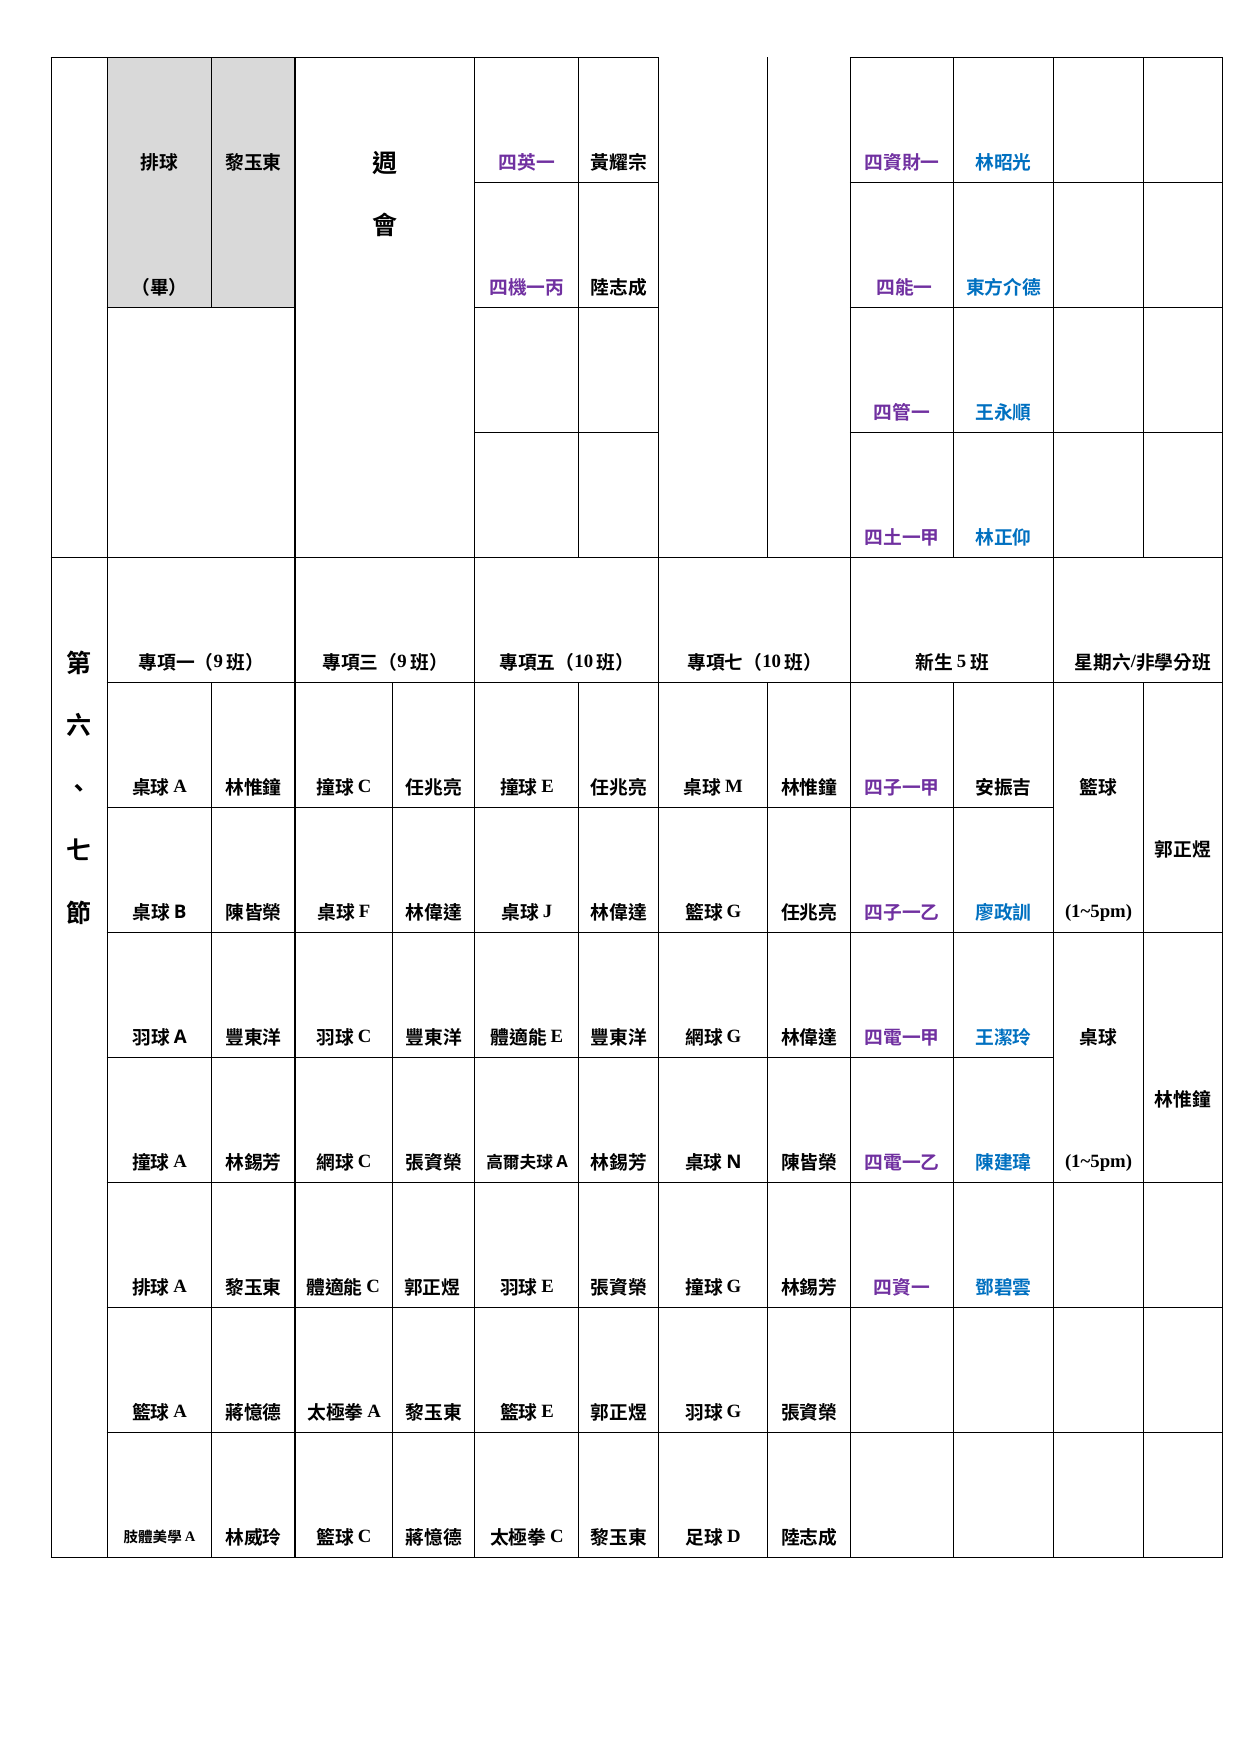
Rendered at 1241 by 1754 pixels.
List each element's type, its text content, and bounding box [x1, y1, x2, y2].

table_cell 專項七（10班） [659, 558, 850, 682]
table_cell 任兆亮 [393, 683, 474, 807]
table_cell [1054, 433, 1143, 557]
table_cell 郭正煜 [1144, 683, 1222, 932]
table_cell 桌球J [475, 808, 578, 932]
table_cell [1054, 1433, 1143, 1557]
table_cell [475, 433, 578, 557]
table_cell [579, 308, 658, 432]
table_cell 籃球C [296, 1433, 392, 1557]
table_cell [659, 57, 767, 182]
table_cell 肢體美學A [108, 1433, 211, 1557]
table_cell [851, 1308, 953, 1432]
table_cell [768, 432, 850, 557]
table_cell 張資榮 [768, 1308, 850, 1432]
table_cell [1144, 433, 1222, 557]
table_cell 四英一 [475, 58, 578, 182]
table_cell 陸志成 [768, 1433, 850, 1557]
table_cell 林惟鐘 [768, 683, 850, 807]
table_cell [211, 432, 294, 557]
table_cell 四子一甲 [851, 683, 953, 807]
table_cell [768, 307, 850, 432]
table_cell 桌球F [296, 808, 392, 932]
table_cell [851, 1433, 953, 1557]
table_cell 蔣憶德 [212, 1308, 294, 1432]
table_cell 撞球G [659, 1183, 767, 1307]
table_cell 體適能C [296, 1183, 392, 1307]
table_cell 黎玉東 [212, 1183, 294, 1307]
table_cell [212, 182, 294, 307]
table_cell 籃球G [659, 808, 767, 932]
table_cell 安振吉 [954, 683, 1053, 807]
table_cell 太極拳A [296, 1308, 392, 1432]
table_cell 林偉達 [579, 808, 658, 932]
table_cell 四資財一 [851, 58, 953, 182]
table_cell 蔣憶德 [393, 1433, 474, 1557]
table_cell 任兆亮 [768, 808, 850, 932]
table_cell 林昭光 [954, 58, 1053, 182]
table_cell [768, 57, 850, 182]
table_cell 東方介德 [954, 183, 1053, 307]
table_cell [108, 308, 211, 432]
table_cell 張資榮 [579, 1183, 658, 1307]
table_cell 林錫芳 [579, 1058, 658, 1182]
table_cell 四能一 [851, 183, 953, 307]
table_cell (1~5pm) [1054, 1057, 1143, 1182]
table_cell 豐東洋 [212, 933, 294, 1057]
table_cell [1054, 58, 1143, 182]
table_cell (1~5pm) [1054, 807, 1143, 932]
table_cell 黃耀宗 [579, 58, 658, 182]
table_cell 籃球E [475, 1308, 578, 1432]
table_cell 四電一甲 [851, 933, 953, 1057]
table_cell [1144, 183, 1222, 307]
table_cell 林惟鐘 [212, 683, 294, 807]
table_cell 四資一 [851, 1183, 953, 1307]
table_cell 羽球A [108, 933, 211, 1057]
table_cell 足球D [659, 1433, 767, 1557]
table_cell 林惟鐘 [1144, 933, 1222, 1182]
table_cell [1144, 1183, 1222, 1307]
table_cell 黎玉東 [393, 1308, 474, 1432]
table_cell [659, 432, 767, 557]
table_cell 高爾夫球A [475, 1058, 578, 1182]
table_cell 王潔玲 [954, 933, 1053, 1057]
table_cell 排球A [108, 1183, 211, 1307]
table_cell 黎玉東 [579, 1433, 658, 1557]
table_cell 網球G [659, 933, 767, 1057]
table_cell 四電一乙 [851, 1058, 953, 1182]
table_cell 四土一甲 [851, 433, 953, 557]
table_cell [659, 307, 767, 432]
table_cell 四子一乙 [851, 808, 953, 932]
table_cell [768, 182, 850, 307]
table_cell [1054, 1308, 1143, 1432]
table_cell 張資榮 [393, 1058, 474, 1182]
table_cell 週 會 [296, 58, 474, 557]
table_cell [108, 432, 211, 557]
table_cell 新生5班 [851, 558, 1053, 682]
table_cell 桌球M [659, 683, 767, 807]
table_cell 四管一 [851, 308, 953, 432]
table_cell （畢） [108, 182, 211, 307]
table_cell [1144, 58, 1222, 182]
table_cell 陳皆榮 [768, 1058, 850, 1182]
table_cell 陳皆榮 [212, 808, 294, 932]
table_cell 排球 [108, 58, 211, 182]
table_cell 王永順 [954, 308, 1053, 432]
table_cell 廖政訓 [954, 808, 1053, 932]
table_cell 專項一（9班） [108, 558, 294, 682]
table_cell 籃球 [1054, 683, 1143, 807]
table_cell 林錫芳 [212, 1058, 294, 1182]
table_cell 黎玉東 [212, 58, 294, 182]
table_cell 林偉達 [393, 808, 474, 932]
table_cell 陳建瑋 [954, 1058, 1053, 1182]
table_cell 郭正煜 [393, 1183, 474, 1307]
table_cell 羽球C [296, 933, 392, 1057]
table_cell 羽球G [659, 1308, 767, 1432]
table_cell 鄧碧雲 [954, 1183, 1053, 1307]
table_cell [1144, 1308, 1222, 1432]
table_cell [954, 1308, 1053, 1432]
table_cell 陸志成 [579, 183, 658, 307]
table_cell 撞球E [475, 683, 578, 807]
table_cell 撞球C [296, 683, 392, 807]
table_cell 星期六/非學分班 [1054, 558, 1222, 682]
table_cell 桌球A [108, 683, 211, 807]
table_cell 羽球E [475, 1183, 578, 1307]
table_cell [1054, 183, 1143, 307]
table_cell [954, 1433, 1053, 1557]
table_cell 體適能E [475, 933, 578, 1057]
table_cell 豐東洋 [393, 933, 474, 1057]
table_cell [52, 58, 107, 557]
table_cell [1144, 1433, 1222, 1557]
table_cell 桌球B [108, 808, 211, 932]
table_cell 網球C [296, 1058, 392, 1182]
table_cell 第 六 、 七 節 [52, 558, 107, 1557]
table_cell 撞球A [108, 1058, 211, 1182]
table_cell 太極拳C [475, 1433, 578, 1557]
table_cell 林偉達 [768, 933, 850, 1057]
table_cell [579, 433, 658, 557]
table_cell 任兆亮 [579, 683, 658, 807]
table_cell 林錫芳 [768, 1183, 850, 1307]
table_cell 籃球A [108, 1308, 211, 1432]
table_cell 四機一丙 [475, 183, 578, 307]
table_cell 林正仰 [954, 433, 1053, 557]
table_cell [659, 182, 767, 307]
table_cell [1144, 308, 1222, 432]
table_cell 豐東洋 [579, 933, 658, 1057]
table_cell 專項五（10班） [475, 558, 658, 682]
table_cell [211, 308, 294, 432]
table_cell 林威玲 [212, 1433, 294, 1557]
table_cell [1054, 1183, 1143, 1307]
table_cell [1054, 308, 1143, 432]
table_cell 桌球 [1054, 933, 1143, 1057]
table_cell 專項三（9班） [296, 558, 474, 682]
table_cell 桌球N [659, 1058, 767, 1182]
table_cell [475, 308, 578, 432]
table_cell 郭正煜 [579, 1308, 658, 1432]
